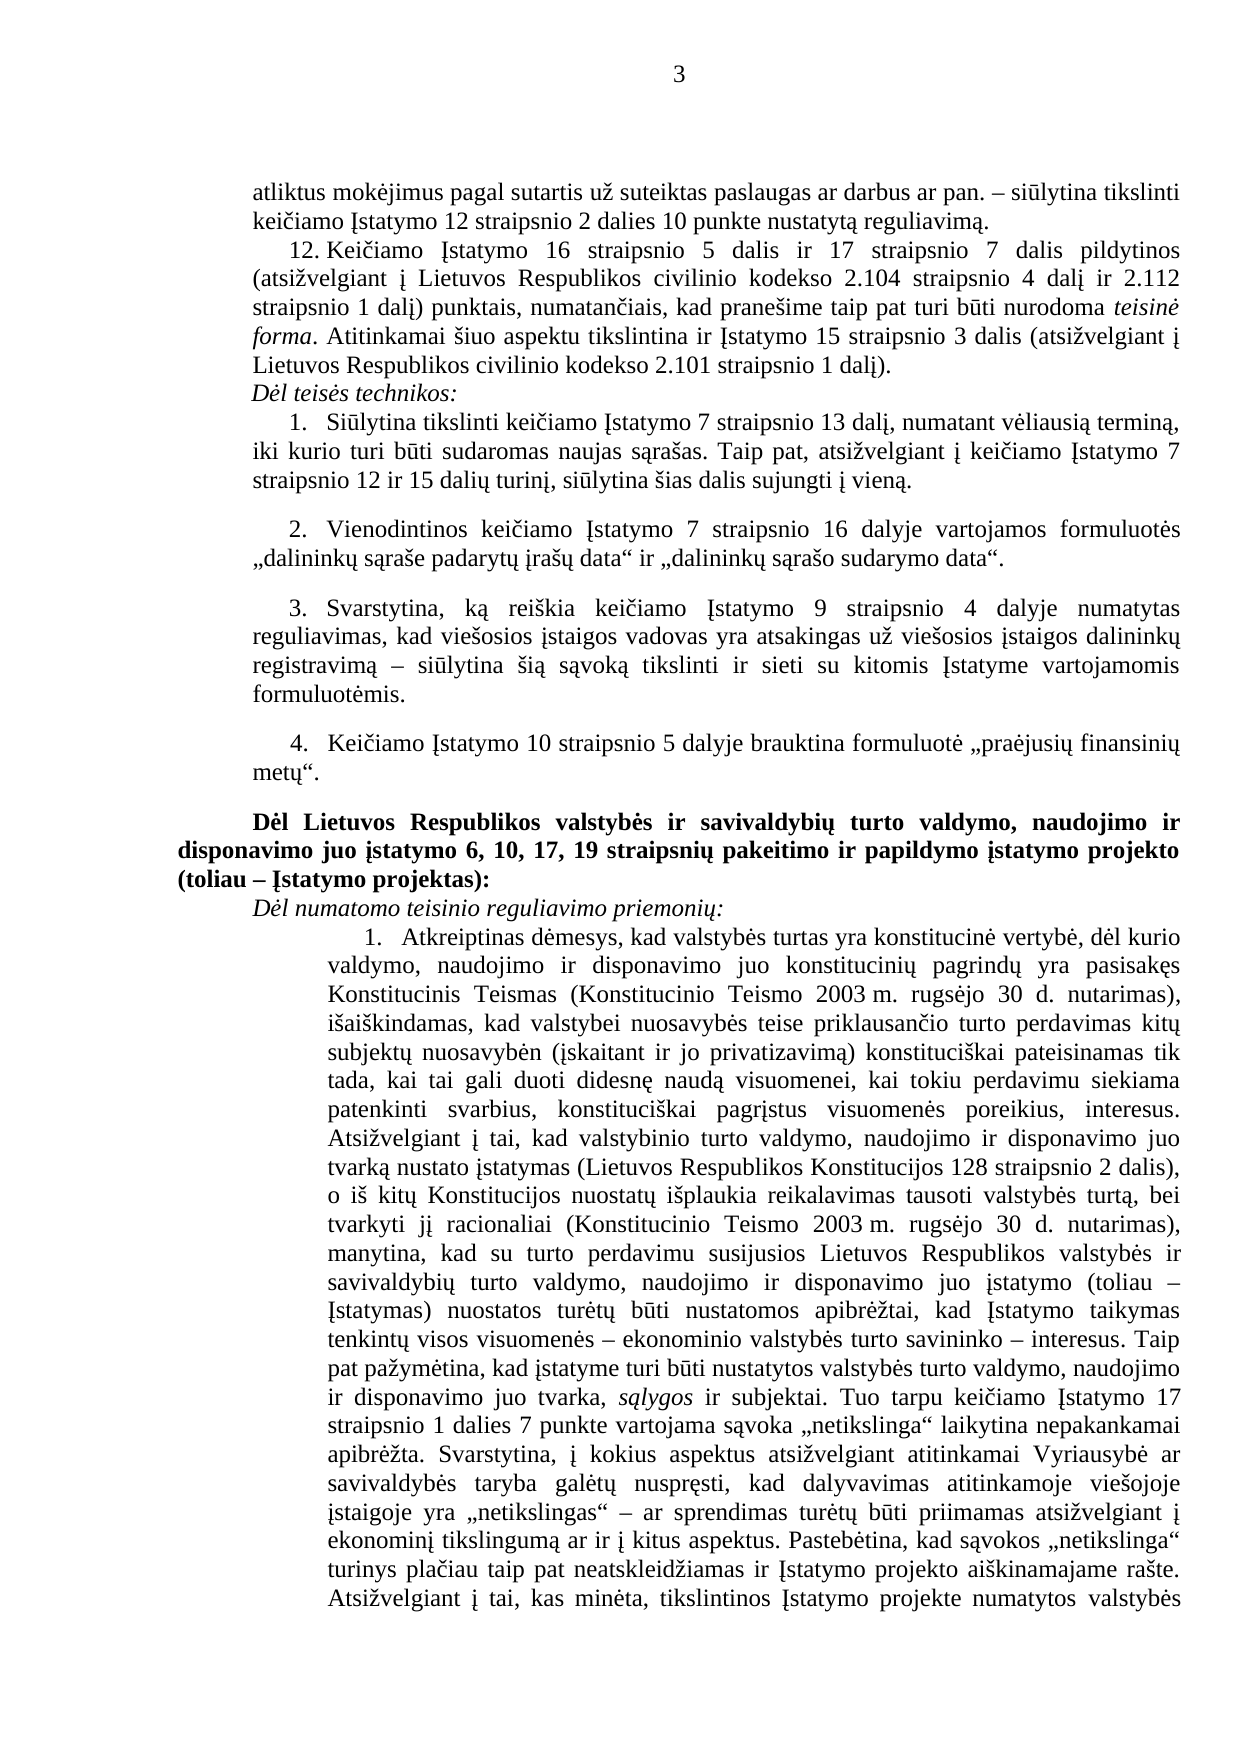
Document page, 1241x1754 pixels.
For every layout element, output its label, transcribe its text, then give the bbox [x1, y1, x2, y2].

list Svarstytina, ką reiškia keičiamo Įstatymo 9 straipsnio 4 dalyje numatytas reguliavimas, kad viešosios įstaigos vadovas yra atsakingas už viešosios įstaigos dalininkų registravimą – siūlytina šią sąvoką tikslinti ir sieti su kitomis Įstatyme vartojamomis formuluotėmis. [215, 593, 1181, 708]
text Dėl teisės technikos: [215, 378, 1181, 407]
list Keičiamo Įstatymo 10 straipsnio 5 dalyje brauktina formuluotė „praėjusių finansinių metų“. [215, 728, 1181, 786]
list atliktus mokėjimus pagal sutartis už suteiktas paslaugas ar darbus ar pan. – siūlytina tikslinti keičiamo Įstatymo 12 straipsnio 2 dalies 10 punkte nustatytą reguliavimą. [215, 177, 1181, 235]
list Vienodintinos keičiamo Įstatymo 7 straipsnio 16 dalyje vartojamos formuluotės „dalininkų sąraše padarytų įrašų data“ ir „dalininkų sąrašo sudarymo data“. [215, 514, 1181, 572]
list Siūlytina tikslinti keičiamo Įstatymo 7 straipsnio 13 dalį, numatant vėliausią terminą, iki kurio turi būti sudaromas naujas sąrašas. Taip pat, atsižvelgiant į keičiamo Įstatymo 7 straipsnio 12 ir 15 dalių turinį, siūlytina šias dalis sujungti į vieną. [215, 407, 1181, 493]
list Dėl numatomo teisinio reguliavimo priemonių: [177, 893, 1181, 922]
list Dėl Lietuvos Respublikos valstybės ir savivaldybių turto valdymo, naudojimo ir disponavimo juo įstatymo 6, 10, 17, 19 straipsnių pakeitimo ir papildymo įstatymo projekto (toliau – Įstatymo projektas): [177, 807, 1181, 893]
list Atkreiptinas dėmesys, kad valstybės turtas yra konstitucinė vertybė, dėl kurio valdymo, naudojimo ir disponavimo juo konstitucinių pagrindų yra pasisakęs Konstitucinis Teismas (Konstitucinio Teismo 2003 m. rugsėjo 30 d. nutarimas), išaiškindamas, kad valstybei nuosavybės teise priklausančio turto perdavimas kitų subjektų nuosavybėn (įskaitant ir jo privatizavimą) konstituciškai pateisinamas tik tada, kai tai gali duoti didesnę naudą visuomenei, kai tokiu perdavimu siekiama patenkinti svarbius, konstituciškai pagrįstus visuomenės poreikius, interesus. Atsižvelgiant į tai, kad valstybinio turto valdymo, naudojimo ir disponavimo juo tvarką nustato įstatymas (Lietuvos Respublikos Konstitucijos 128 straipsnio 2 dalis), o iš kitų Konstitucijos nuostatų išplaukia reikalavimas tausoti valstybės turtą, bei tvarkyti jį racionaliai (Konstitucinio Teismo 2003 m. rugsėjo 30 d. nutarimas), manytina, kad su turto perdavimu susijusios Lietuvos Respublikos valstybės ir savivaldybių turto valdymo, naudojimo ir disponavimo juo įstatymo (toliau – Įstatymas) nuostatos turėtų būti nustatomos apibrėžtai, kad Įstatymo taikymas tenkintų visos visuomenės – ekonominio valstybės turto savininko – interesus. Taip pat pažymėtina, kad įstatyme turi būti nustatytos valstybės turto valdymo, naudojimo ir disponavimo juo tvarka, sąlygos ir subjektai. Tuo tarpu keičiamo Įstatymo 17 straipsnio 1 dalies 7 punkte vartojama sąvoka „netikslinga“ laikytina nepakankamai apibrėžta. Svarstytina, į kokius aspektus atsižvelgiant atitinkamai Vyriausybė ar savivaldybės taryba galėtų nuspręsti, kad dalyvavimas atitinkamoje viešojoje įstaigoje yra „netikslingas“ – ar sprendimas turėtų būti priimamas atsižvelgiant į ekonominį tikslingumą ar ir į kitus aspektus. Pastebėtina, kad sąvokos „netikslinga“ turinys plačiau taip pat neatskleidžiamas ir Įstatymo projekto aiškinamajame rašte. Atsižvelgiant į tai, kas minėta, tikslintinos Įstatymo projekte numatytos valstybės [290, 922, 1181, 1612]
list Keičiamo Įstatymo 16 straipsnio 5 dalis ir 17 straipsnio 7 dalis pildytinos (atsižvelgiant į Lietuvos Respublikos civilinio kodekso 2.104 straipsnio 4 dalį ir 2.112 straipsnio 1 dalį) punktais, numatančiais, kad pranešime taip pat turi būti nurodoma teisinė forma. Atitinkamai šiuo aspektu tikslintina ir Įstatymo 15 straipsnio 3 dalis (atsižvelgiant į Lietuvos Respublikos civilinio kodekso 2.101 straipsnio 1 dalį). [215, 235, 1181, 378]
